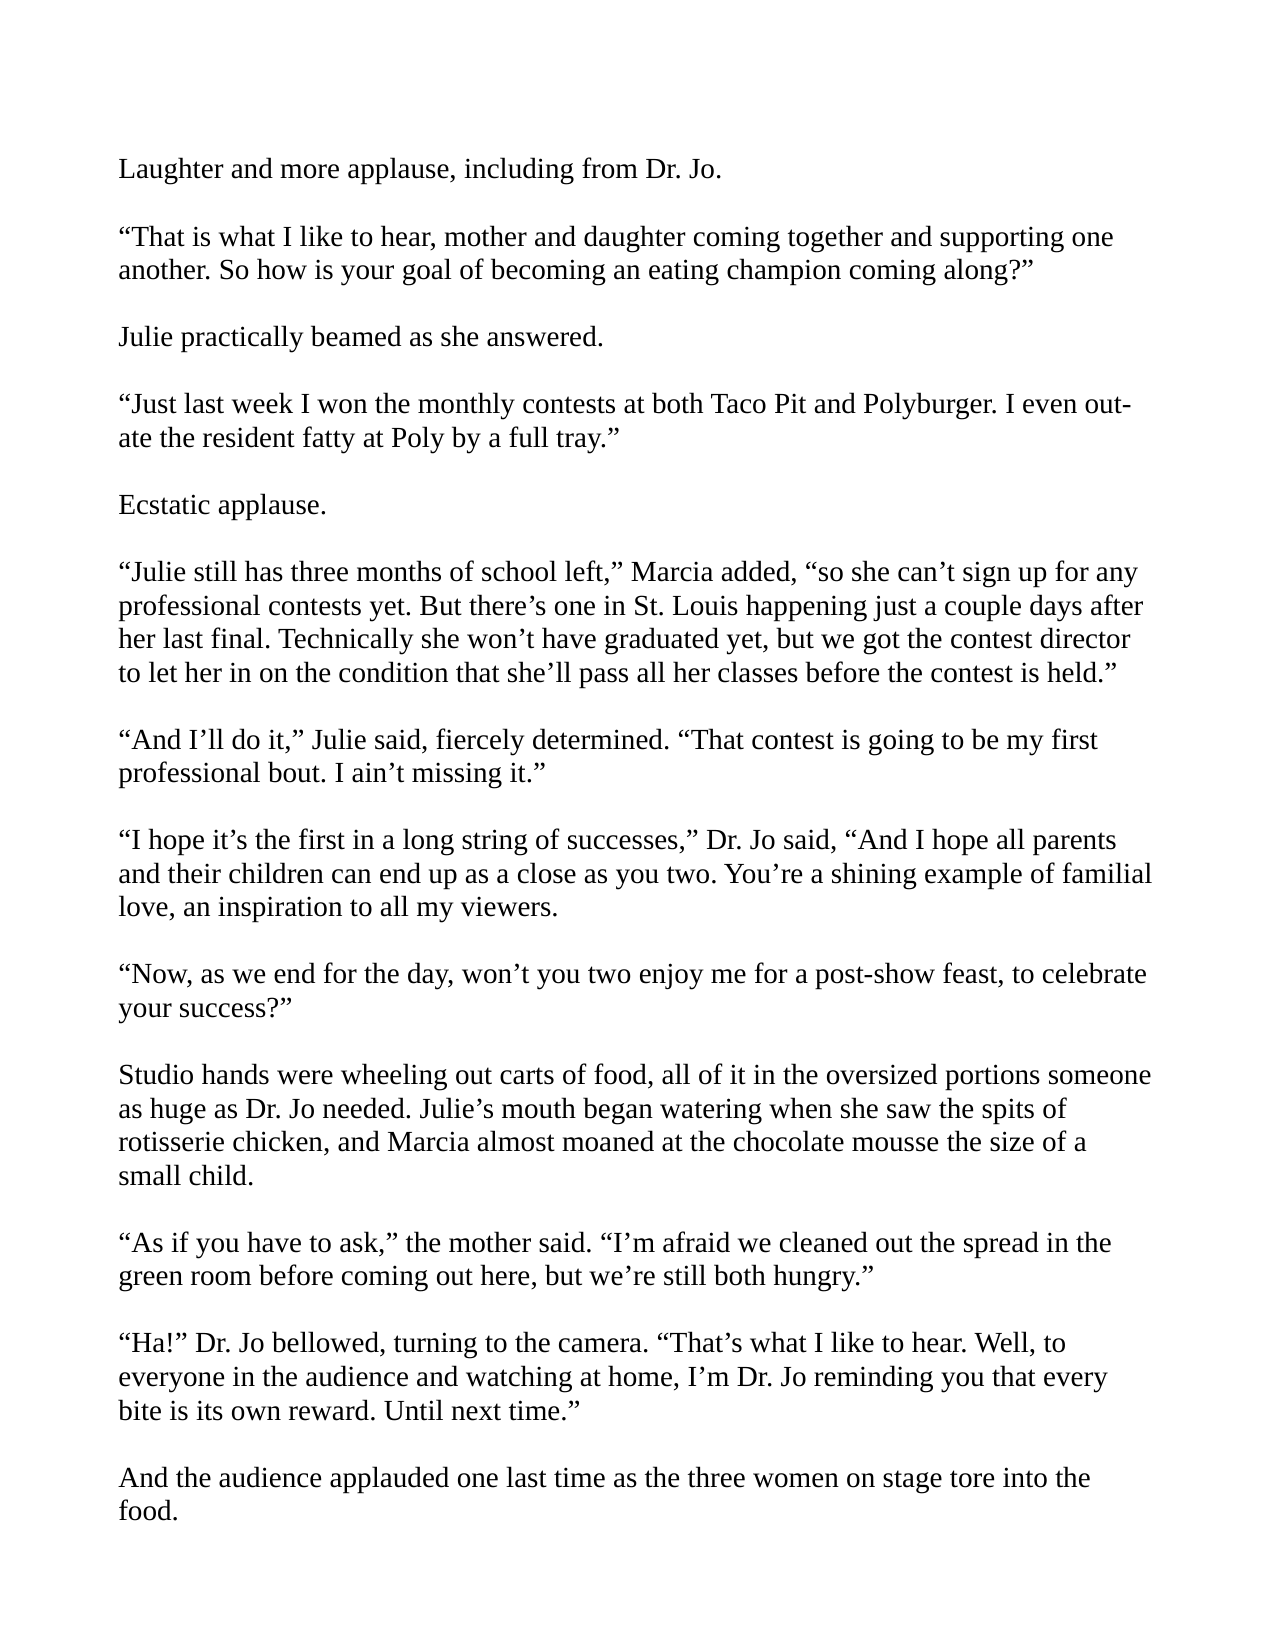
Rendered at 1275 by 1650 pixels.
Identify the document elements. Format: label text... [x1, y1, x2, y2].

text “That is what I like to hear, mother and daughter coming together and supporting one another. So how is your goal of becoming an eating champion coming along?” [118, 219, 1157, 286]
text “Just last week I won the monthly contests at both Taco Pit and Polyburger. I even out-ate the resident fatty at Poly by a full tray.” [118, 386, 1157, 453]
text “And I’ll do it,” Julie said, fiercely determined. “That contest is going to be my first professional bout. I ain’t missing it.” [118, 722, 1157, 789]
text And the audience applauded one last time as the three women on stage tore into the food. [118, 1460, 1157, 1527]
text Ecstatic applause. [118, 487, 1157, 521]
text “As if you have to ask,” the mother said. “I’m afraid we cleaned out the spread in the green room before coming out here, but we’re still both hungry.” [118, 1225, 1157, 1292]
text Julie practically beamed as she answered. [118, 319, 1157, 353]
text Studio hands were wheeling out carts of food, all of it in the oversized portions someone as huge as Dr. Jo needed. Julie’s mouth began watering when she saw the spits of rotisserie chicken, and Marcia almost moaned at the chocolate mousse the size of a small child. [118, 1057, 1157, 1191]
text “I hope it’s the first in a long string of successes,” Dr. Jo said, “And I hope all parents and their children can end up as a close as you two. You’re a shining example of familial love, an inspiration to all my viewers. [118, 822, 1157, 923]
text Laughter and more applause, including from Dr. Jo. [118, 152, 1157, 185]
text “Now, as we end for the day, won’t you two enjoy me for a post-show feast, to celebrate your success?” [118, 957, 1157, 1024]
text “Ha!” Dr. Jo bellowed, turning to the camera. “That’s what I like to hear. Well, to everyone in the audience and watching at home, I’m Dr. Jo reminding you that every bite is its own reward. Until next time.” [118, 1326, 1157, 1426]
text “Julie still has three months of school left,” Marcia added, “so she can’t sign up for any professional contests yet. But there’s one in St. Louis happening just a couple days after her last final. Technically she won’t have graduated yet, but we got the contest director to let her in on the condition that she’ll pass all her classes before the contest is held.” [118, 554, 1157, 688]
